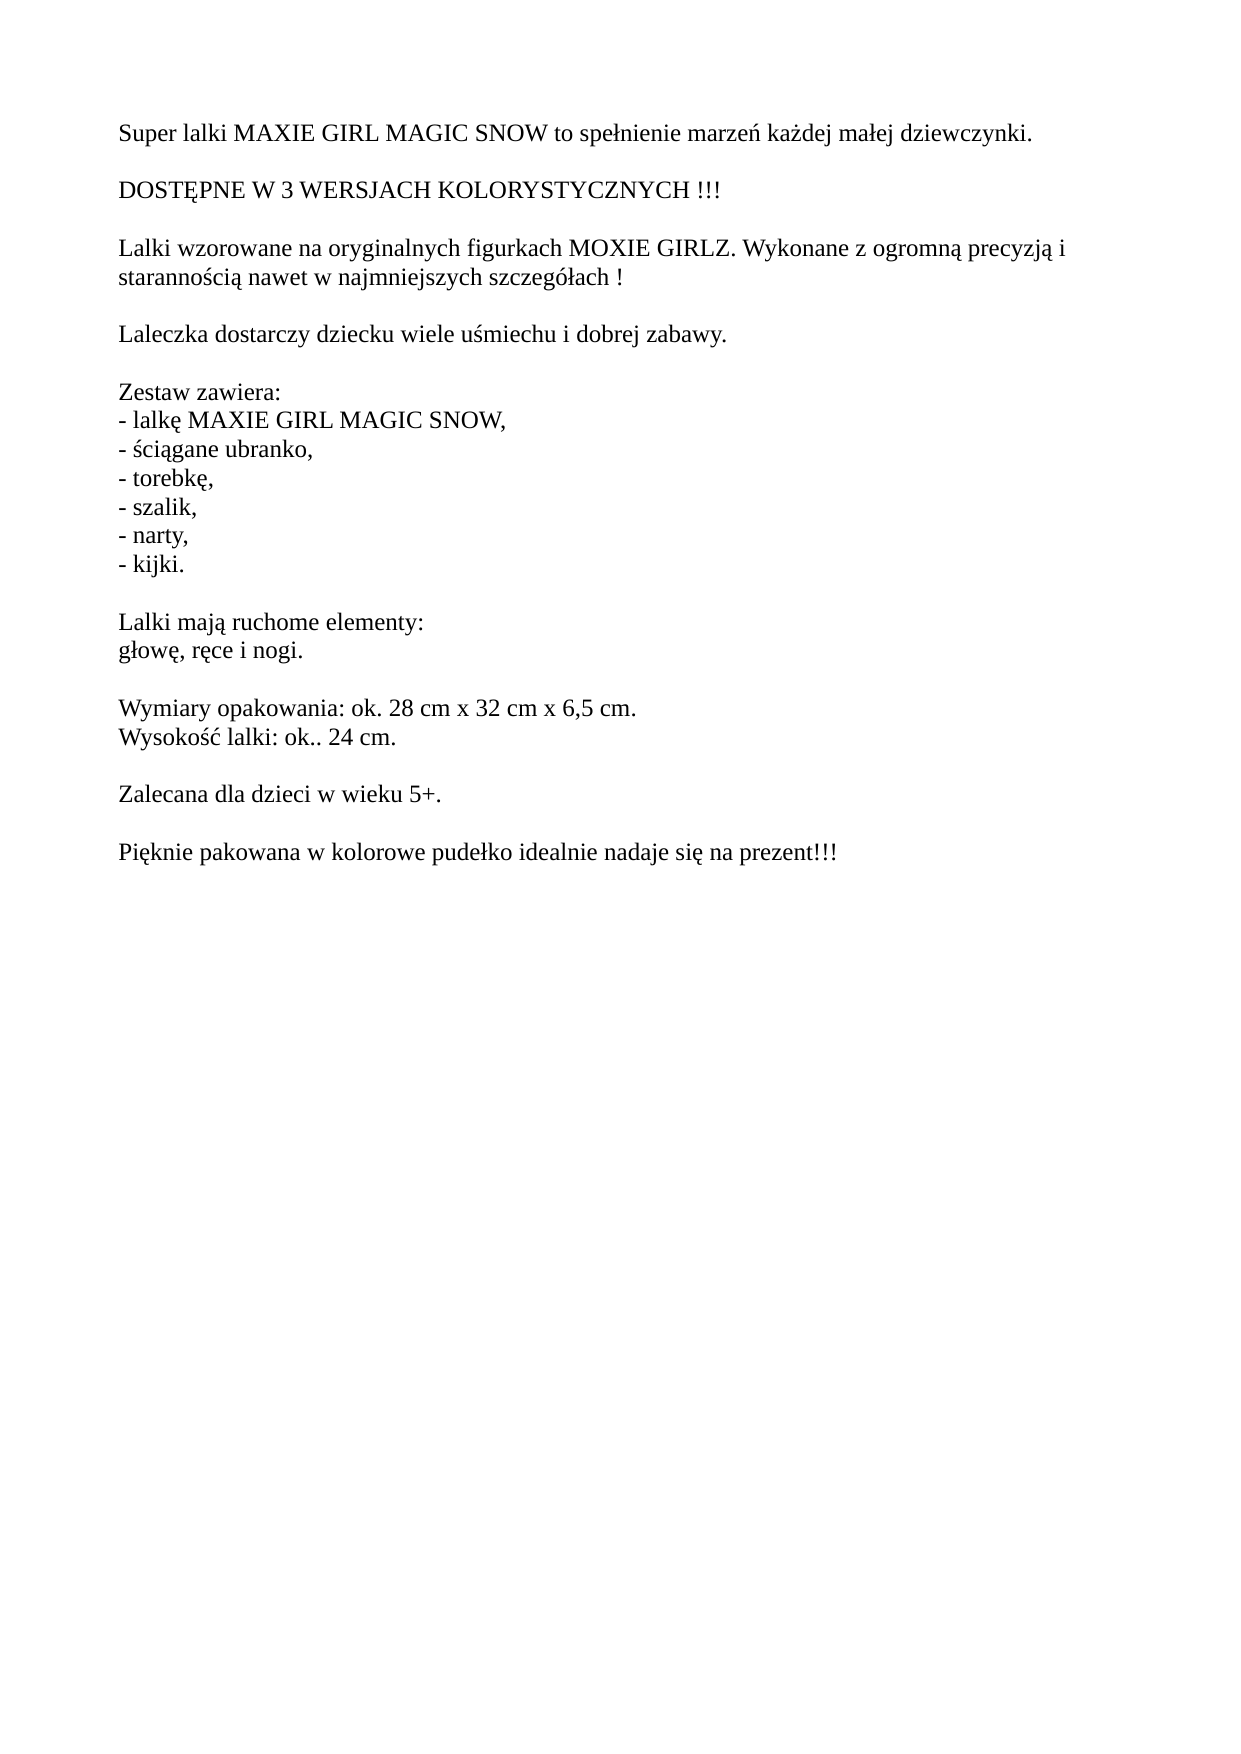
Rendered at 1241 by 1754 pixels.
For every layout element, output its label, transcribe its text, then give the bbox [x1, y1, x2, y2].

text Pięknie pakowana w kolorowe pudełko idealnie nadaje się na prezent!!! [118, 837, 1122, 866]
text Laleczka dostarczy dziecku wiele uśmiechu i dobrej zabawy. [118, 319, 1122, 348]
text Lalki wzorowane na oryginalnych figurkach MOXIE GIRLZ. Wykonane z ogromną precyzją i starannością nawet w najmniejszych szczegółach ! [118, 233, 1122, 291]
text - kijki. [118, 549, 1122, 578]
text Zestaw zawiera: [118, 377, 1122, 406]
text Wymiary opakowania: ok. 28 cm x 32 cm x 6,5 cm. Wysokość lalki: ok.. 24 cm. [118, 693, 1122, 751]
text - narty, [118, 521, 1122, 549]
text - szalik, [118, 492, 1122, 521]
text - lalkę MAXIE GIRL MAGIC SNOW, - ściągane ubranko, - torebkę, [118, 406, 1122, 492]
text Super lalki MAXIE GIRL MAGIC SNOW to spełnienie marzeń każdej małej dziewczynki. [118, 118, 1122, 147]
text DOSTĘPNE W 3 WERSJACH KOLORYSTYCZNYCH !!! [118, 176, 1122, 204]
text Lalki mają ruchome elementy: głowę, ręce i nogi. [118, 607, 1122, 664]
text Zalecana dla dzieci w wieku 5+. [118, 779, 1122, 808]
